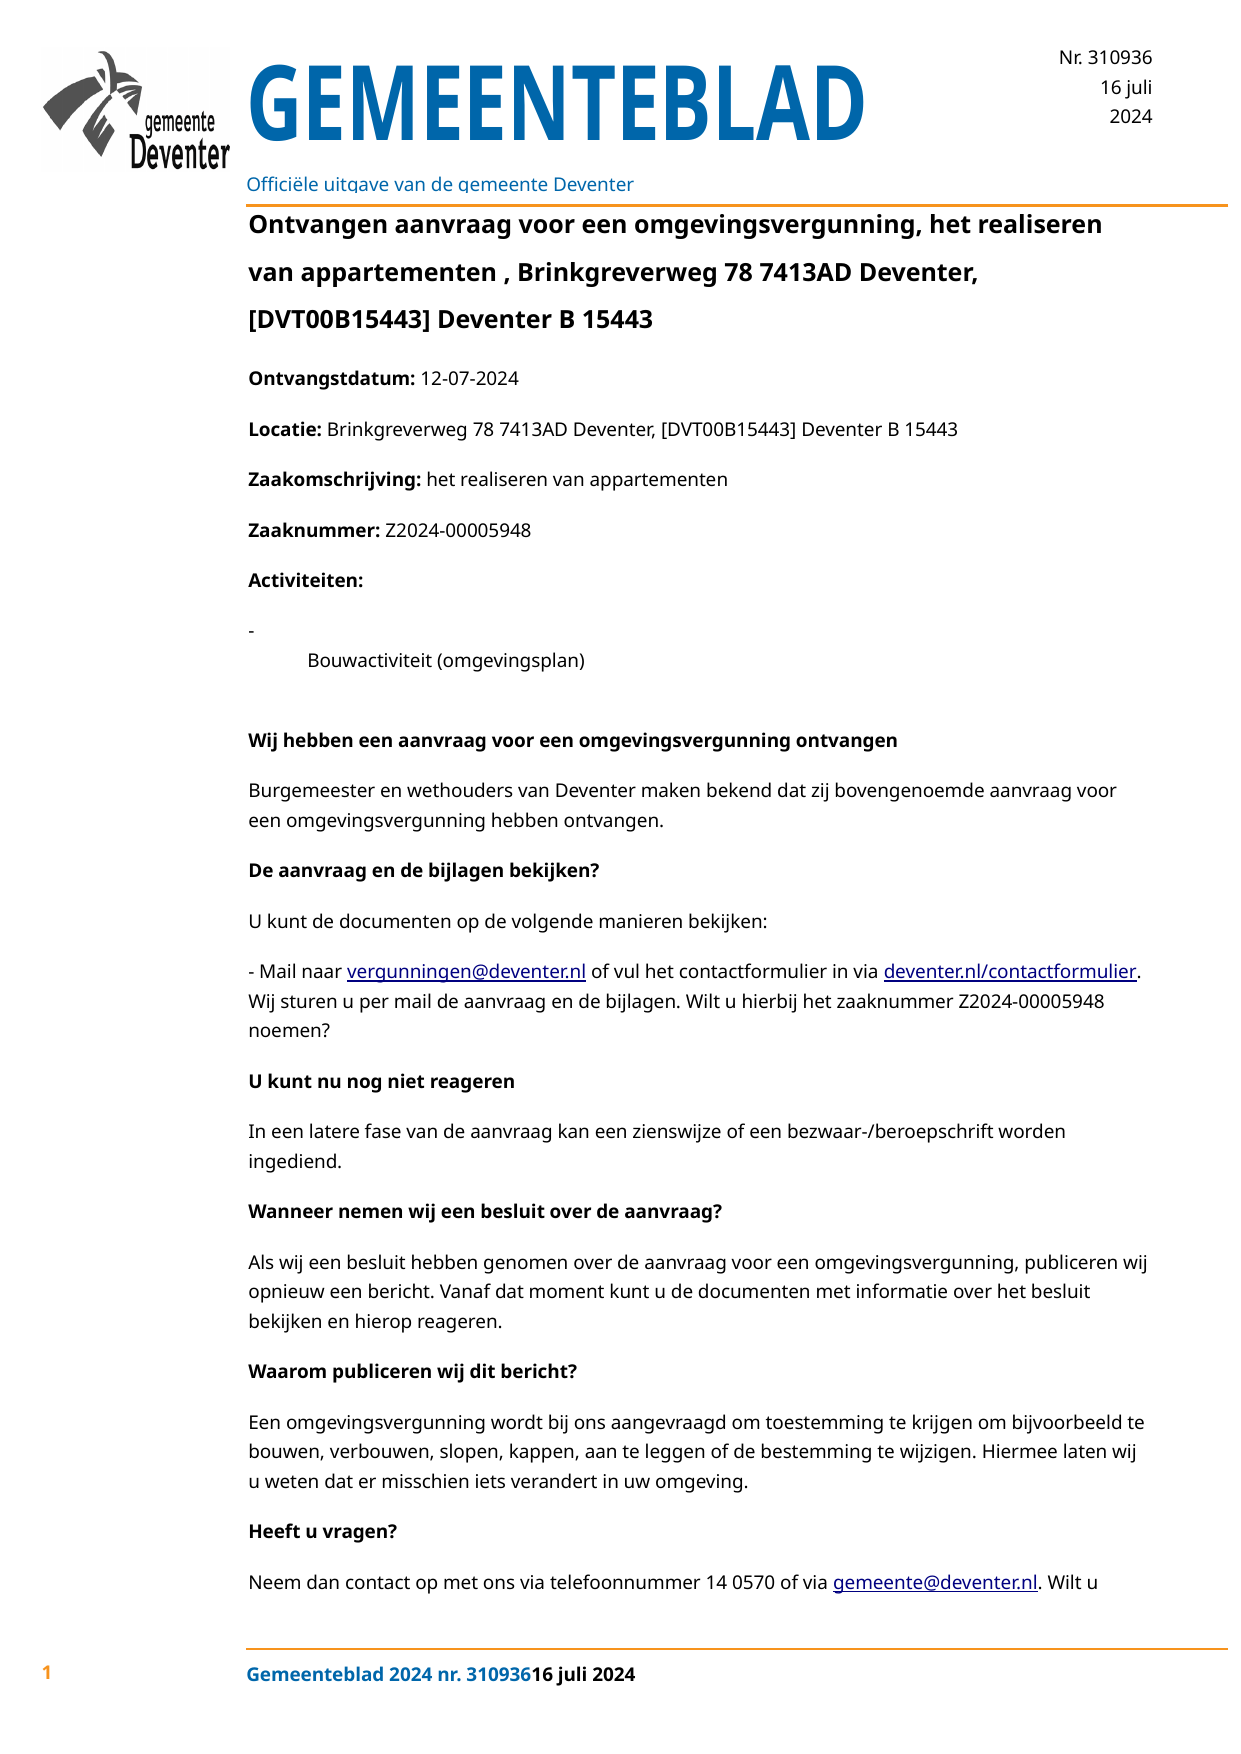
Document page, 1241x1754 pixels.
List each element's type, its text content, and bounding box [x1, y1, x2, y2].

text Zaaknummer: Z2024-00005948 [248, 517, 1152, 542]
text Als wij een besluit hebben genomen over de aanvraag voor een omgevingsvergunning, publiceren wij opnieuw een bericht. Vanaf dat moment kunt u de documenten met informatie over het besluit bekijken en hierop reageren. [248, 1249, 1152, 1334]
text U kunt nu nog niet reageren [248, 1068, 1152, 1094]
list Bouwactiviteit (omgevingsplan) [248, 647, 1152, 673]
text Neem dan contact op met ons via telefoonnummer 14 0570 of via gemeente@deventer.nl. Wilt u [248, 1569, 1152, 1594]
text Waarom publiceren wij dit bericht? [248, 1358, 1152, 1384]
text Locatie: Brinkgreverweg 78 7413AD Deventer, [DVT00B15443] Deventer B 15443 [248, 416, 1152, 442]
text - Mail naar vergunningen@deventer.nl of vul het contactformulier in via deventer.nl/contactformulier. Wij sturen u per mail de aanvraag en de bijlagen. Wilt u hierbij het zaaknummer Z2024-00005948 noemen? [248, 958, 1152, 1043]
text Zaakomschrijving: het realiseren van appartementen [248, 466, 1152, 492]
text Wij hebben een aanvraag voor een omgevingsvergunning ontvangen [248, 727, 1152, 753]
text In een latere fase van de aanvraag kan een zienswijze of een bezwaar-/beroepschrift worden ingediend. [248, 1118, 1152, 1174]
text U kunt de documenten op de volgende manieren bekijken: [248, 908, 1152, 934]
text Wanneer nemen wij een besluit over de aanvraag? [248, 1198, 1152, 1224]
picture [41, 47, 231, 172]
text Ontvangstdatum: 12-07-2024 [248, 366, 1152, 391]
text Ontvangen aanvraag voor een omgevingsvergunning, het realiseren van appartementen , Brinkgreverweg 78 7413AD Deventer, [DVT00B15443] Deventer B 15443 [248, 207, 1152, 336]
text Burgemeester en wethouders van Deventer maken bekend dat zij bovengenoemde aanvraag voor een omgevingsvergunning hebben ontvangen. [248, 778, 1152, 833]
text Heeft u vragen? [248, 1518, 1152, 1544]
text De aanvraag en de bijlagen bekijken? [248, 858, 1152, 883]
text Activiteiten: [248, 567, 1152, 593]
text Een omgevingsvergunning wordt bij ons aangevraagd om toestemming te krijgen om bijvoorbeeld te bouwen, verbouwen, slopen, kappen, aan te leggen of de bestemming te wijzigen. Hiermee laten wij u weten dat er misschien iets verandert in uw omgeving. [248, 1409, 1152, 1494]
